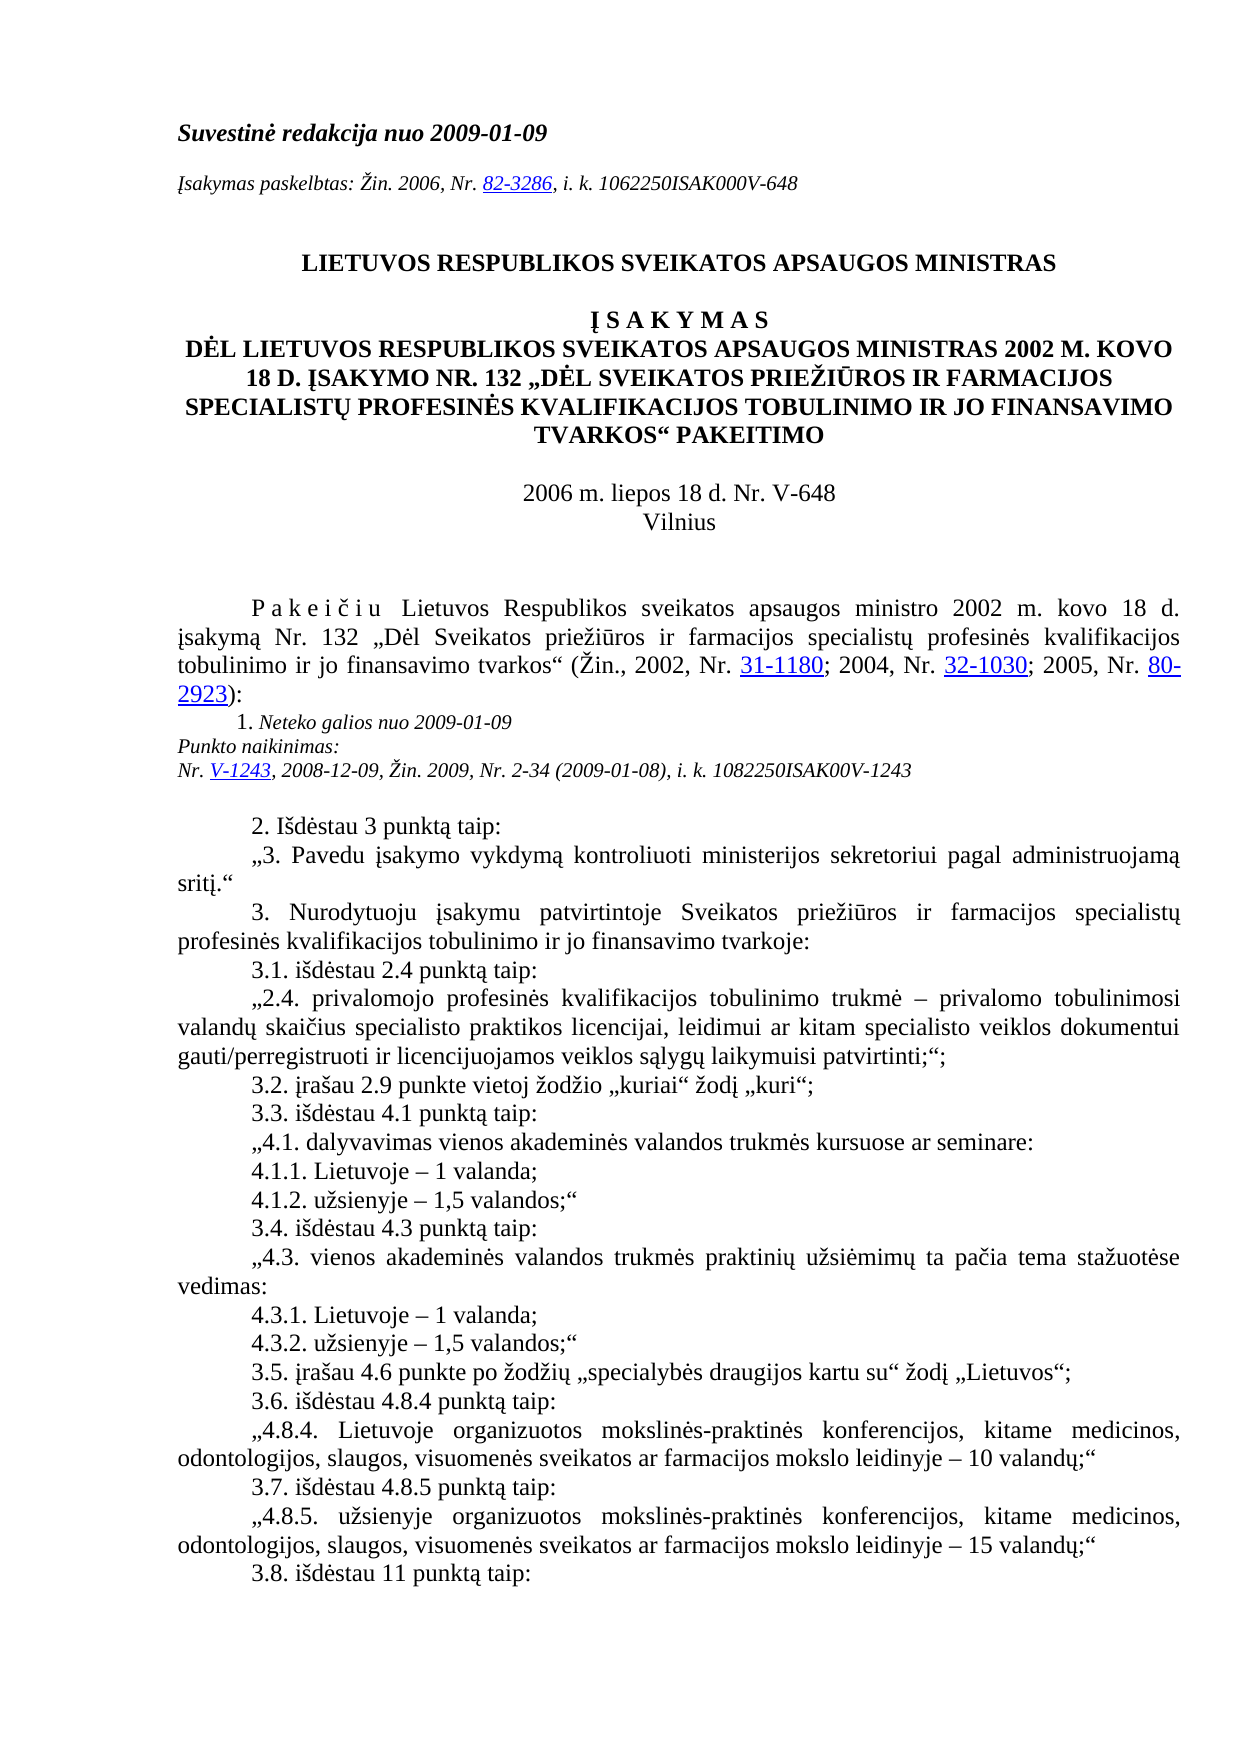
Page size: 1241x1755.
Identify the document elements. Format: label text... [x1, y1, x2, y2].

text LIETUVOS RESPUBLIKOS SVEIKATOS APSAUGOS MINISTRAS [177, 248, 1181, 277]
text 4.3.2. užsienyje – 1,5 valandos;“ [177, 1328, 1181, 1357]
text 3.1. išdėstau 2.4 punktą taip: [177, 955, 1181, 983]
text 4.3.1. Lietuvoje – 1 valanda; [177, 1300, 1181, 1328]
text 3.8. išdėstau 11 punktą taip: [177, 1558, 1181, 1587]
text 1. Neteko galios nuo 2009-01-09 [177, 708, 1181, 734]
text Pakeičiu Lietuvos Respublikos sveikatos apsaugos ministro 2002 m. kovo 18 d. įsakymą Nr. 132 „Dėl Sveikatos priežiūros ir farmacijos specialistų profesinės kvalifikacijos tobulinimo ir jo finansavimo tvarkos“ (Žin., 2002, Nr. 31-1180; 2004, Nr. 32-1030; 2005, Nr. 80-2923): [177, 593, 1181, 708]
text „4.8.5. užsienyje organizuotos mokslinės-praktinės konferencijos, kitame medicinos, odontologijos, slaugos, visuomenės sveikatos ar farmacijos mokslo leidinyje – 15 valandų;“ [177, 1501, 1181, 1558]
text 3.5. įrašau 4.6 punkte po žodžių „specialybės draugijos kartu su“ žodį „Lietuvos“; [177, 1357, 1181, 1386]
text 3.4. išdėstau 4.3 punktą taip: [177, 1213, 1181, 1242]
text 3.7. išdėstau 4.8.5 punktą taip: [177, 1472, 1181, 1501]
text Punkto naikinimas: [177, 734, 1181, 758]
text Vilnius [177, 507, 1181, 535]
text DĖL LIETUVOS RESPUBLIKOS SVEIKATOS APSAUGOS MINISTRAS 2002 M. KOVO 18 D. ĮSAKYMO NR. 132 „DĖL SVEIKATOS PRIEŽIŪROS IR FARMACIJOS SPECIALISTŲ PROFESINĖS KVALIFIKACIJOS TOBULINIMO IR JO FINANSAVIMO TVARKOS“ PAKEITIMO [177, 334, 1181, 449]
text 3.6. išdėstau 4.8.4 punktą taip: [177, 1386, 1181, 1415]
text „4.8.4. Lietuvoje organizuotos mokslinės-praktinės konferencijos, kitame medicinos, odontologijos, slaugos, visuomenės sveikatos ar farmacijos mokslo leidinyje – 10 valandų;“ [177, 1415, 1181, 1472]
text 3.2. įrašau 2.9 punkte vietoj žodžio „kuriai“ žodį „kuri“; [177, 1070, 1181, 1098]
text „4.1. dalyvavimas vienos akademinės valandos trukmės kursuose ar seminare: [177, 1127, 1181, 1156]
text „4.3. vienos akademinės valandos trukmės praktinių užsiėmimų ta pačia tema stažuotėse vedimas: [177, 1242, 1181, 1300]
text Nr. V-1243, 2008-12-09, Žin. 2009, Nr. 2-34 (2009-01-08), i. k. 1082250ISAK00V-1243 [177, 758, 1181, 782]
text 3.3. išdėstau 4.1 punktą taip: [177, 1098, 1181, 1127]
text 4.1.2. užsienyje – 1,5 valandos;“ [177, 1185, 1181, 1213]
text „2.4. privalomojo profesinės kvalifikacijos tobulinimo trukmė – privalomo tobulinimosi valandų skaičius specialisto praktikos licencijai, leidimui ar kitam specialisto veiklos dokumentui gauti/perregistruoti ir licencijuojamos veiklos sąlygų laikymuisi patvirtinti;“; [177, 983, 1181, 1070]
text „3. Pavedu įsakymo vykdymą kontroliuoti ministerijos sekretoriui pagal administruojamą sritį.“ [177, 840, 1181, 897]
text 3. Nurodytuoju įsakymu patvirtintoje Sveikatos priežiūros ir farmacijos specialistų profesinės kvalifikacijos tobulinimo ir jo finansavimo tvarkoje: [177, 897, 1181, 955]
text 2. Išdėstau 3 punktą taip: [177, 811, 1181, 840]
text 4.1.1. Lietuvoje – 1 valanda; [177, 1156, 1181, 1185]
text Suvestinė redakcija nuo 2009-01-09 [177, 118, 1181, 147]
text Įsakymas paskelbtas: Žin. 2006, Nr. 82-3286, i. k. 1062250ISAK000V-648 [177, 171, 1181, 195]
text 2006 m. liepos 18 d. Nr. V-648 [177, 478, 1181, 507]
text Į S A K Y M A S [177, 305, 1181, 334]
